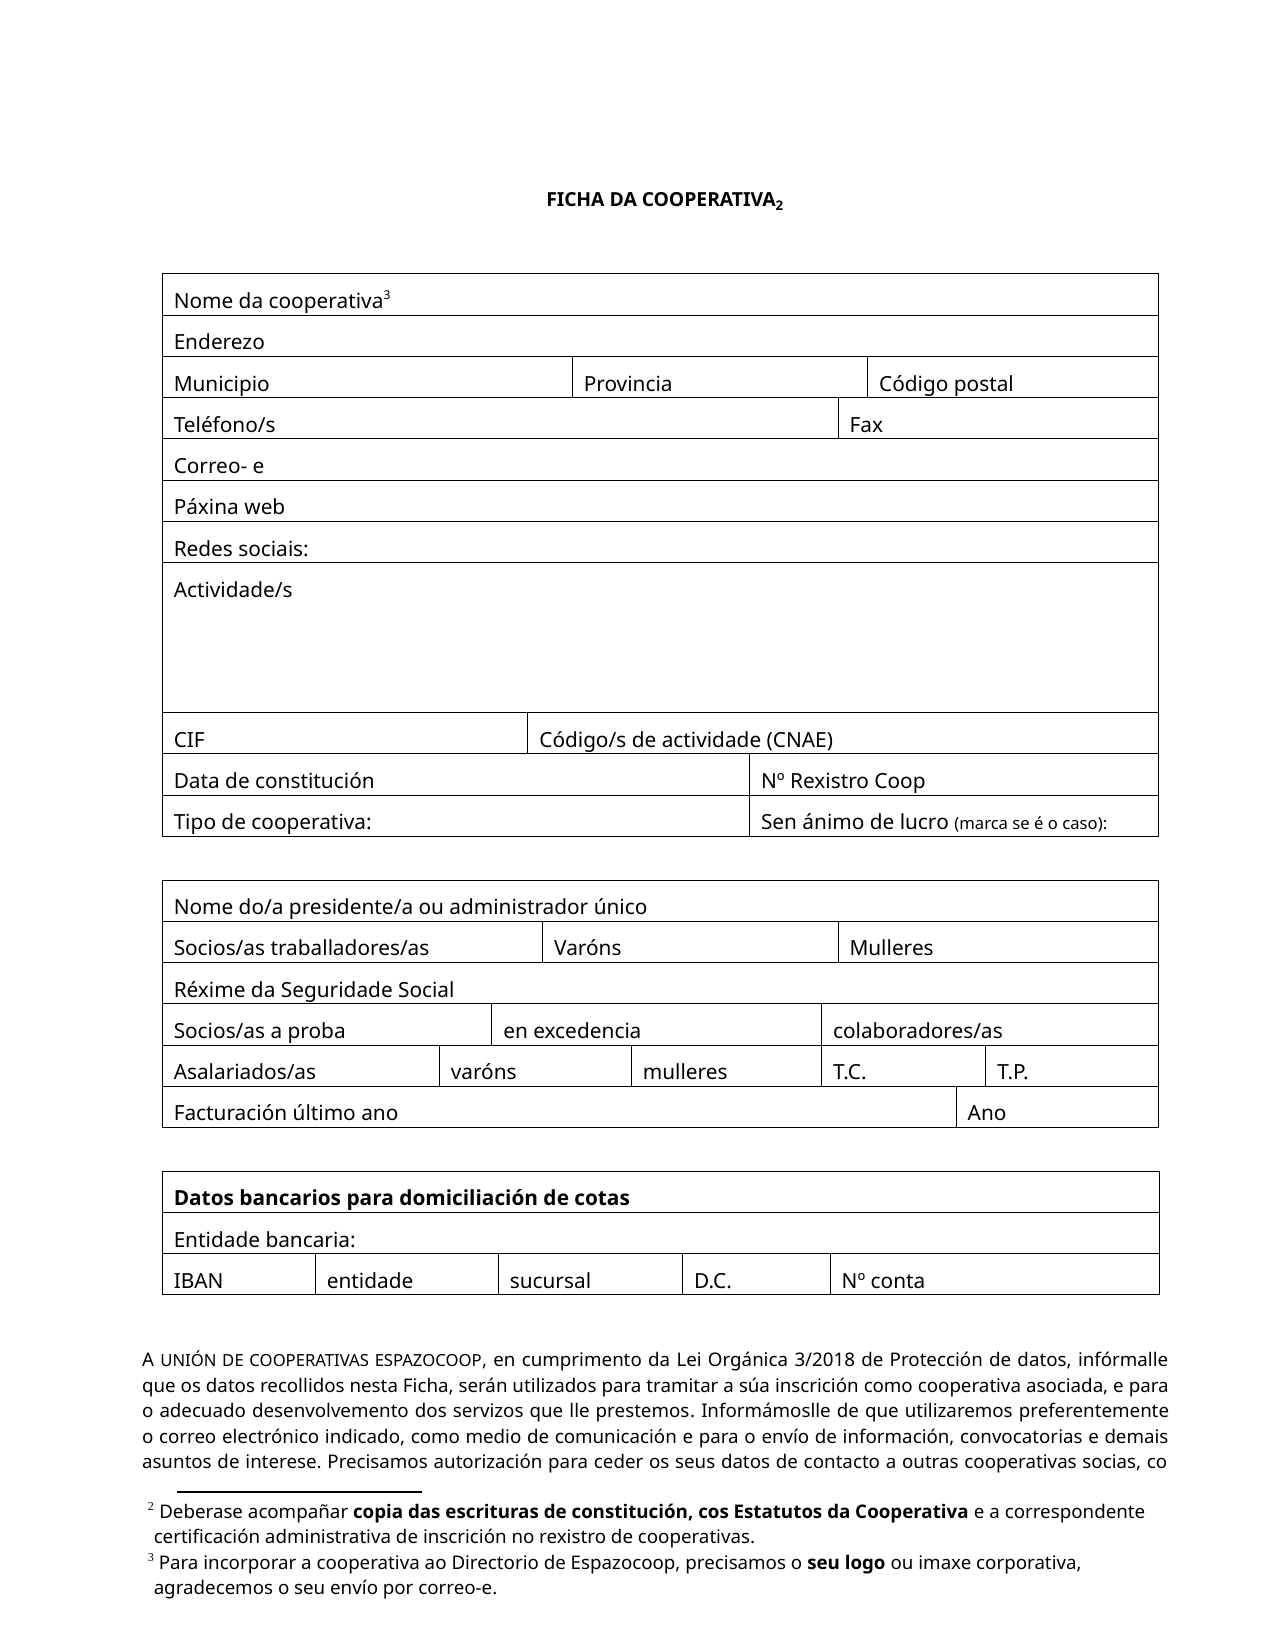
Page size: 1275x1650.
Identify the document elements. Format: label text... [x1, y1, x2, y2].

table_header Nome do/a presidente/a ou administrador único [163, 881, 1158, 921]
table_cell Socios/as traballadores/as [163, 922, 542, 962]
table_cell Provincia [573, 357, 867, 397]
table_cell Correo- e [163, 439, 1158, 479]
table_cell D.C. [683, 1254, 830, 1294]
table_cell Tipo de cooperativa: [163, 796, 749, 836]
table_cell Ano [957, 1087, 1158, 1127]
table_cell colaboradores/as [822, 1004, 1158, 1044]
table_cell sucursal [499, 1254, 682, 1294]
table_cell Páxina web [163, 481, 1158, 521]
table_cell entidade [316, 1254, 498, 1294]
table_cell Actividade/s [163, 563, 1158, 712]
table_cell IBAN [163, 1254, 315, 1294]
table_cell Código postal [868, 357, 1158, 397]
table_cell Fax [839, 398, 1158, 438]
table_cell Nº conta [831, 1254, 1159, 1294]
text Deberase acompañar copia das escrituras de constitución, cos Estatutos da Cooperativa e a correspondente certificación administrativa de inscrición no rexistro de cooperativas. [148, 1498, 1152, 1549]
table_cell Mulleres [839, 922, 1158, 962]
table_cell Código/s de actividade (CNAE) [528, 713, 1158, 753]
table_cell T.C. [822, 1046, 985, 1086]
table_cell Asalariados/as [163, 1046, 439, 1086]
table_cell Réxime da Seguridade Social [163, 963, 1158, 1003]
text FICHA DA COOPERATIVA [177, 185, 1152, 231]
table_header Datos bancarios para domiciliación de cotas [163, 1172, 1159, 1212]
table_cell Varóns [543, 922, 838, 962]
table_cell en excedencia [492, 1004, 821, 1044]
table_cell Facturación último ano [163, 1087, 956, 1127]
table_cell varóns [440, 1046, 631, 1086]
table_cell Sen ánimo de lucro (marca se é o caso): [750, 796, 1158, 836]
table_cell T.P. [986, 1046, 1158, 1086]
table_cell Entidade bancaria: [163, 1213, 1159, 1253]
table_cell Data de constitución [163, 754, 749, 794]
table_cell Teléfono/s [163, 398, 838, 438]
table_cell CIF [163, 713, 527, 753]
table_cell Nº Rexistro Coop [750, 754, 1158, 794]
table_cell Enderezo [163, 316, 1158, 356]
table_cell Municipio [163, 357, 572, 397]
table_header Nome da cooperativa [163, 274, 1158, 314]
text A UNIÓN DE COOPERATIVAS ESPAZOCOOP, en cumprimento da Lei Orgánica 3/2018 de Protección de datos, infórmalle que os datos recollidos nesta Ficha, serán utilizados para tramitar a súa inscrición como cooperativa asociada, e para o adecuado desenvolvemento dos servizos que lle prestemos. Informámoslle de que utilizaremos preferentemente o correo electrónico indicado, como medio de comunicación e para o envío de información, convocatorias e demais asuntos de interese. Precisamos autorización para ceder os seus datos de contacto a outras cooperativas socias, co [142, 1346, 1169, 1474]
table_cell Socios/as a proba [163, 1004, 491, 1044]
table_cell mulleres [632, 1046, 821, 1086]
table_cell Redes sociais: [163, 522, 1158, 562]
